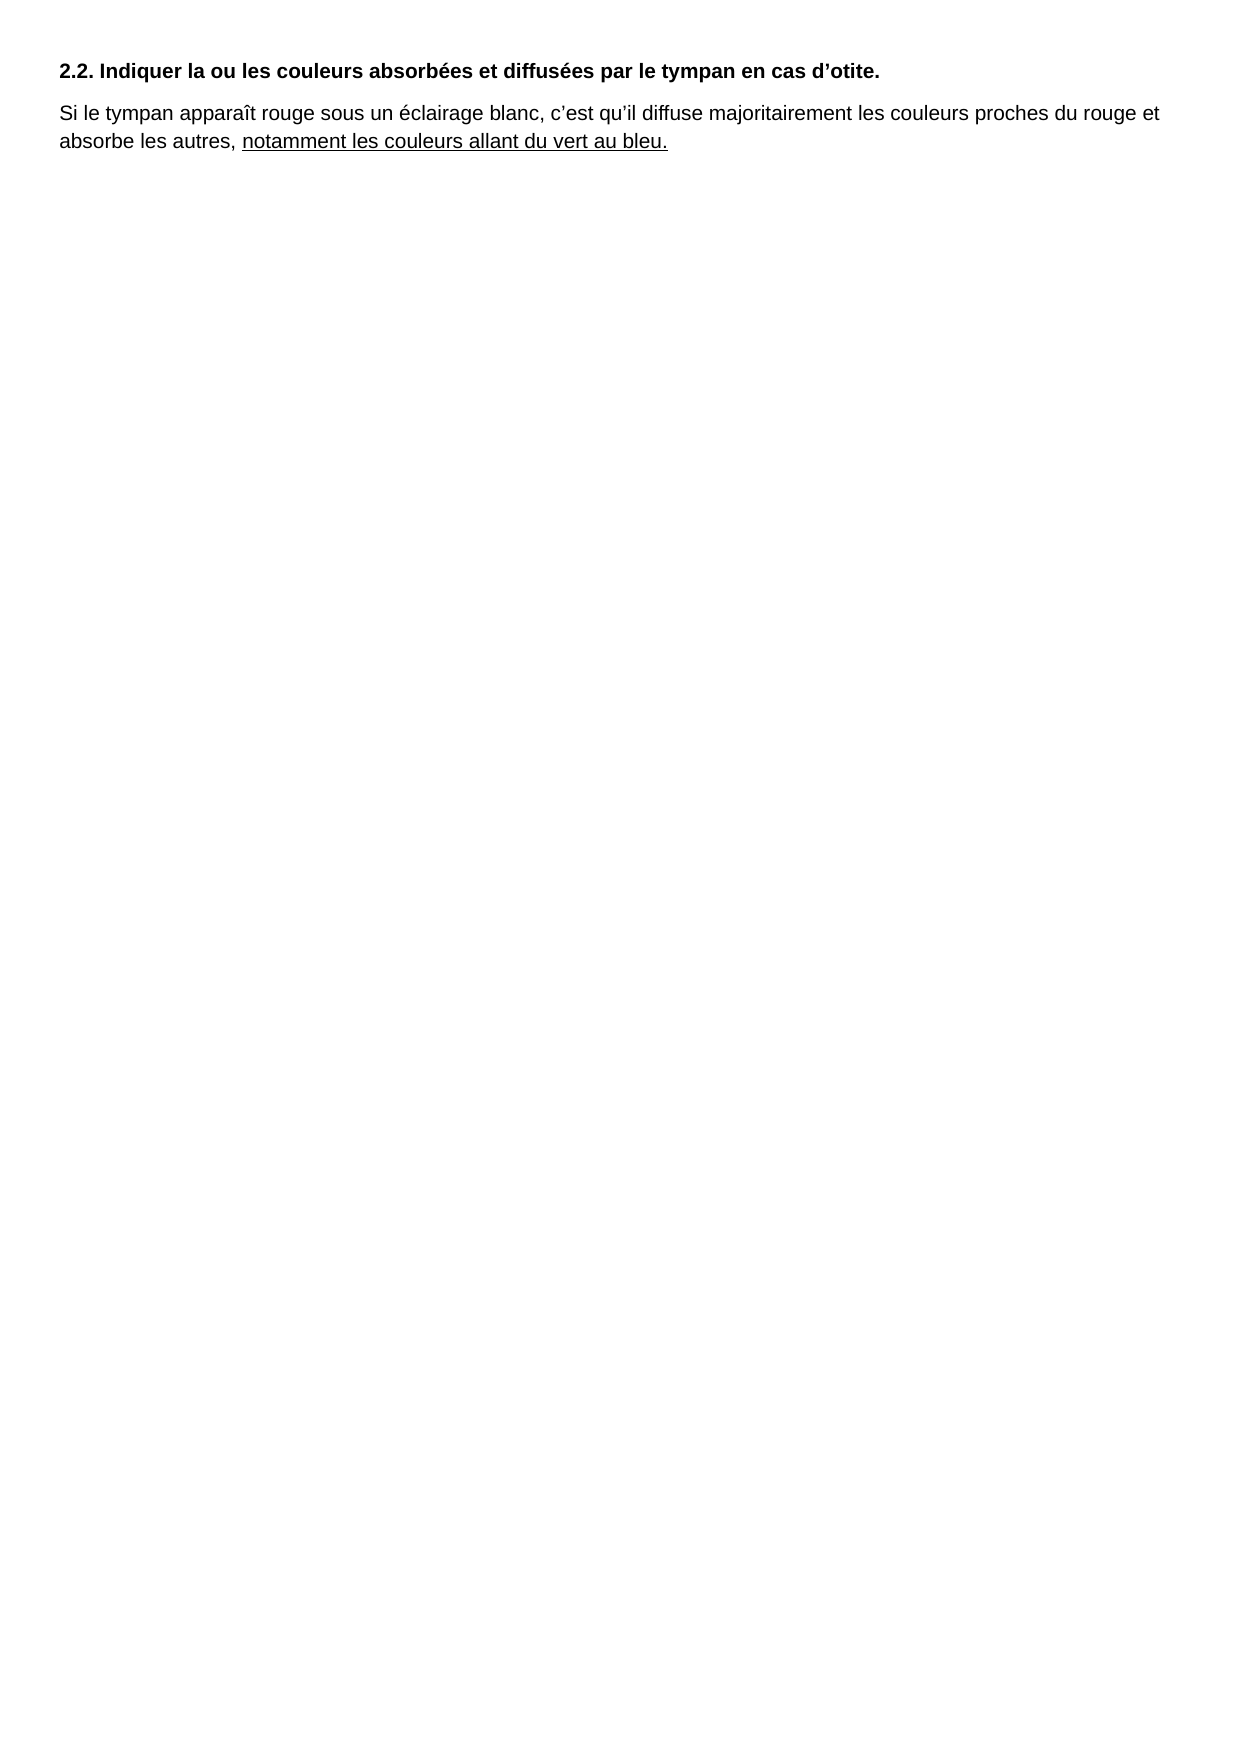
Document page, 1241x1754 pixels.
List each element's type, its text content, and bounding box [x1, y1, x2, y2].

text 2.2. Indiquer la ou les couleurs absorbées et diffusées par le tympan en cas d’otite. [59, 59, 1181, 83]
text Si le tympan apparaît rouge sous un éclairage blanc, c’est qu’il diffuse majoritairement les couleurs proches du rouge et absorbe les autres, notamment les couleurs allant du vert au bleu. [59, 101, 1181, 153]
